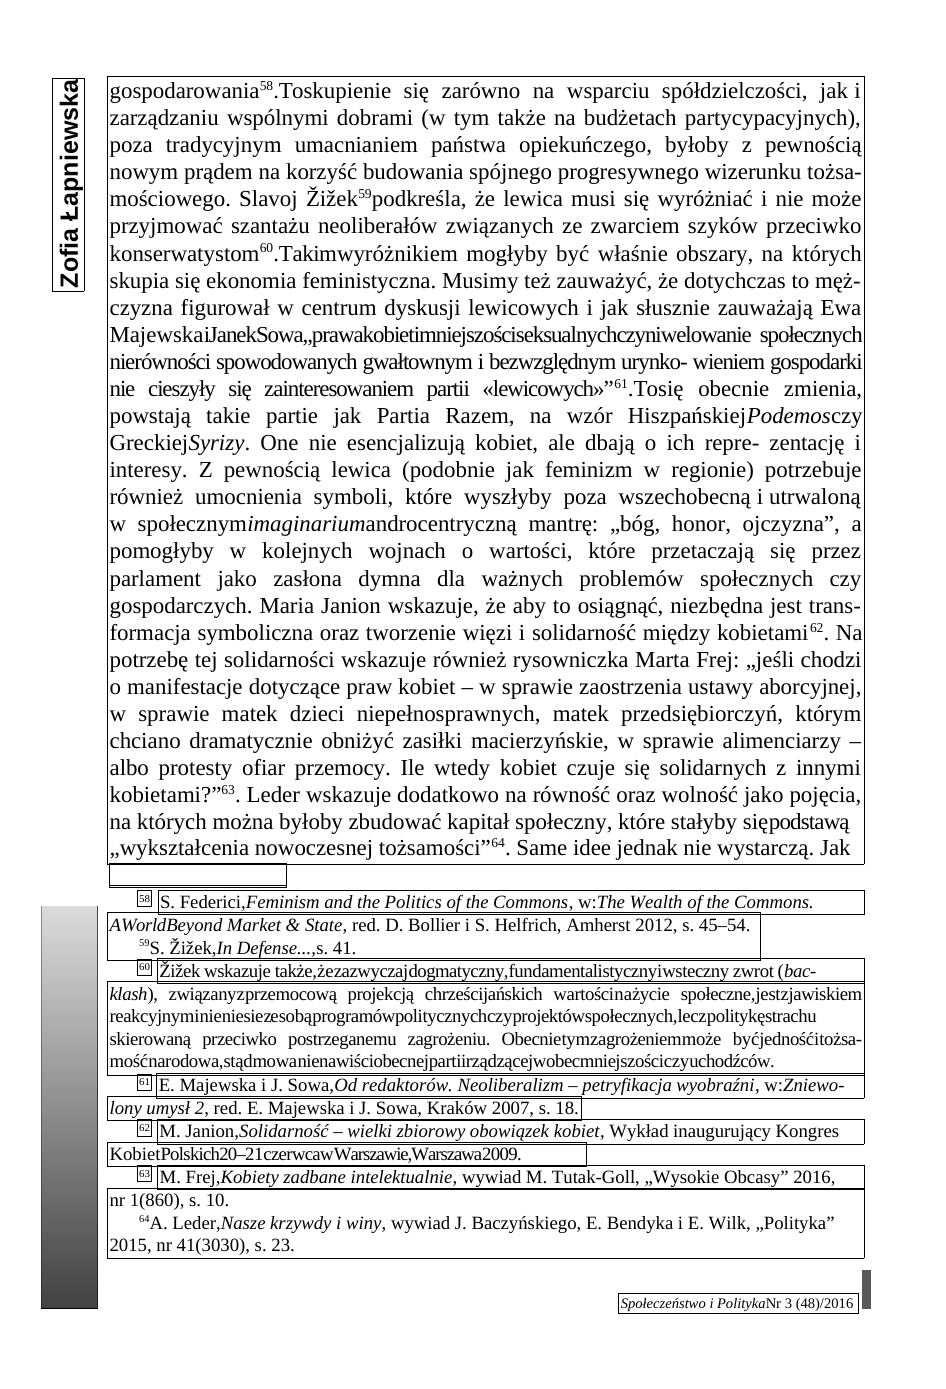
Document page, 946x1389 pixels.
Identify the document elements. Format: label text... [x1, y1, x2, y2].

text lony umysł 2, red. E. Majewska i J. Sowa, Kraków 2007, s. 18. [109, 1097, 581, 1118]
text gospodarowania58.Toskupienie się zarówno na wsparciu spółdzielczości, jak i zarządzaniu wspólnymi dobrami (w tym także na budżetach partycypacyjnych), poza tradycyjnym umacnianiem państwa opiekuńczego, byłoby z pewnością nowym prądem na korzyść budowania spójnego progresywnego wizerunku tożsa- mościowego. Slavoj Žižek59podkreśla, że lewica musi się wyróżniać i nie może przyjmować szantażu neoliberałów związanych ze zwarciem szyków przeciwko konserwatystom60.Takimwyróżnikiem mogłyby być właśnie obszary, na których skupia się ekonomia feministyczna. Musimy też zauważyć, że dotychczas to męż- czyzna figurował w centrum dyskusji lewicowych i jak słusznie zauważają Ewa MajewskaiJanekSowa„prawakobietimniejszościseksualnychczyniwelowanie społecznych nierówności spowodowanych gwałtownym i bezwzględnym urynko- wieniem gospodarki nie cieszyły się zainteresowaniem partii «lewicowych»”61.Tosię obecnie zmienia, powstają takie partie jak Partia Razem, na wzór HiszpańskiejPodemosczy GreckiejSyrizy. One nie esencjalizują kobiet, ale dbają o ich repre- zentację i interesy. Z pewnością lewica (podobnie jak feminizm w regionie) potrzebuje również umocnienia symboli, które wyszłyby poza wszechobecną i utrwaloną w społecznymimaginariumandrocentryczną mantrę: „bóg, honor, ojczyzna”, a pomogłyby w kolejnych wojnach o wartości, które przetaczają się przez parlament jako zasłona dymna dla ważnych problemów społecznych czy gospodarczych. Maria Janion wskazuje, że aby to osiągnąć, niezbędna jest trans- formacja symboliczna oraz tworzenie więzi i solidarność między kobietami62. Na potrzebę tej solidarności wskazuje również rysowniczka Marta Frej: „jeśli chodzi o manifestacje dotyczące praw kobiet – w sprawie zaostrzenia ustawy aborcyjnej, w sprawie matek dzieci niepełnosprawnych, matek przedsiębiorczyń, którym chciano dramatycznie obniżyć zasiłki macierzyńskie, w sprawie alimenciarzy – albo protesty ofiar przemocy. Ile wtedy kobiet czuje się solidarnych z innymi kobietami?”63. Leder wskazuje dodatkowo na równość oraz wolność jako pojęcia, na których można byłoby zbudować kapitał społeczny, które stałyby siępodstawą [109, 77, 862, 835]
text S. Federici,Feminism and the Politics of the Commons, w:The Wealth of the Commons. [160, 891, 864, 912]
text 60 [139, 961, 151, 973]
text M. Janion,Solidarność – wielki zbiorowy obowiązek kobiet, Wykład inaugurujący Kongres [159, 1120, 864, 1142]
text M. Frej,Kobiety zadbane intelektualnie, wywiad M. Tutak-Goll, „Wysokie Obcasy” 2016, [159, 1166, 864, 1187]
text Społeczeństwo i PolitykaNr 3 (48)/2016 [621, 1294, 858, 1311]
picture [41, 906, 98, 1308]
text Žižek wskazuje także,żezazwyczajdogmatyczny,fundamentalistycznyiwsteczny zwrot (bac- [159, 959, 864, 981]
text klash), związanyzprzemocową projekcją chrześcijańskich wartościnażycie społeczne,jestzjawiskiem reakcyjnyminieniesiezesobąprogramówpolitycznychczyprojektówspołecznych,leczpolitykęstrachu skierowaną przeciwko postrzeganemu zagrożeniu. Obecnietymzagrożeniemmoże byćjednośćitożsa-mośćnarodowa,stądmowanienawiściobecnejpartiirządzącejwobecmniejszościczyuchodźców. [109, 982, 862, 1072]
text 64A. Leder,Nasze krzywdy i winy, wywiad J. Baczyńskiego, E. Bendyka i E. Wilk, „Polityka” 2015, nr 41(3030), s. 23. [109, 1212, 864, 1256]
text KobietPolskich20–21czerwcawWarszawie,Warszawa2009. [109, 1143, 586, 1164]
text 58 [139, 892, 151, 904]
text nr 1(860), s. 10. [109, 1189, 864, 1210]
text AWorldBeyond Market & State, red. D. Bollier i S. Helfrich, Amherst 2012, s. 45–54. [109, 914, 760, 935]
text Zofia Łapniewska [54, 80, 84, 288]
text „wykształcenia nowoczesnej tożsamości”64. Same idee jednak nie wystarczą. Jak [109, 836, 864, 860]
text 63 [139, 1167, 151, 1179]
text E. Majewska i J. Sowa,Od redaktorów. Neoliberalizm – petryfikacja wyobraźni, w:Zniewo- [158, 1074, 864, 1096]
text 62 [139, 1122, 151, 1133]
text 61 [139, 1076, 151, 1088]
text 59S. Žižek,In Defense...,s. 41. [139, 937, 760, 958]
